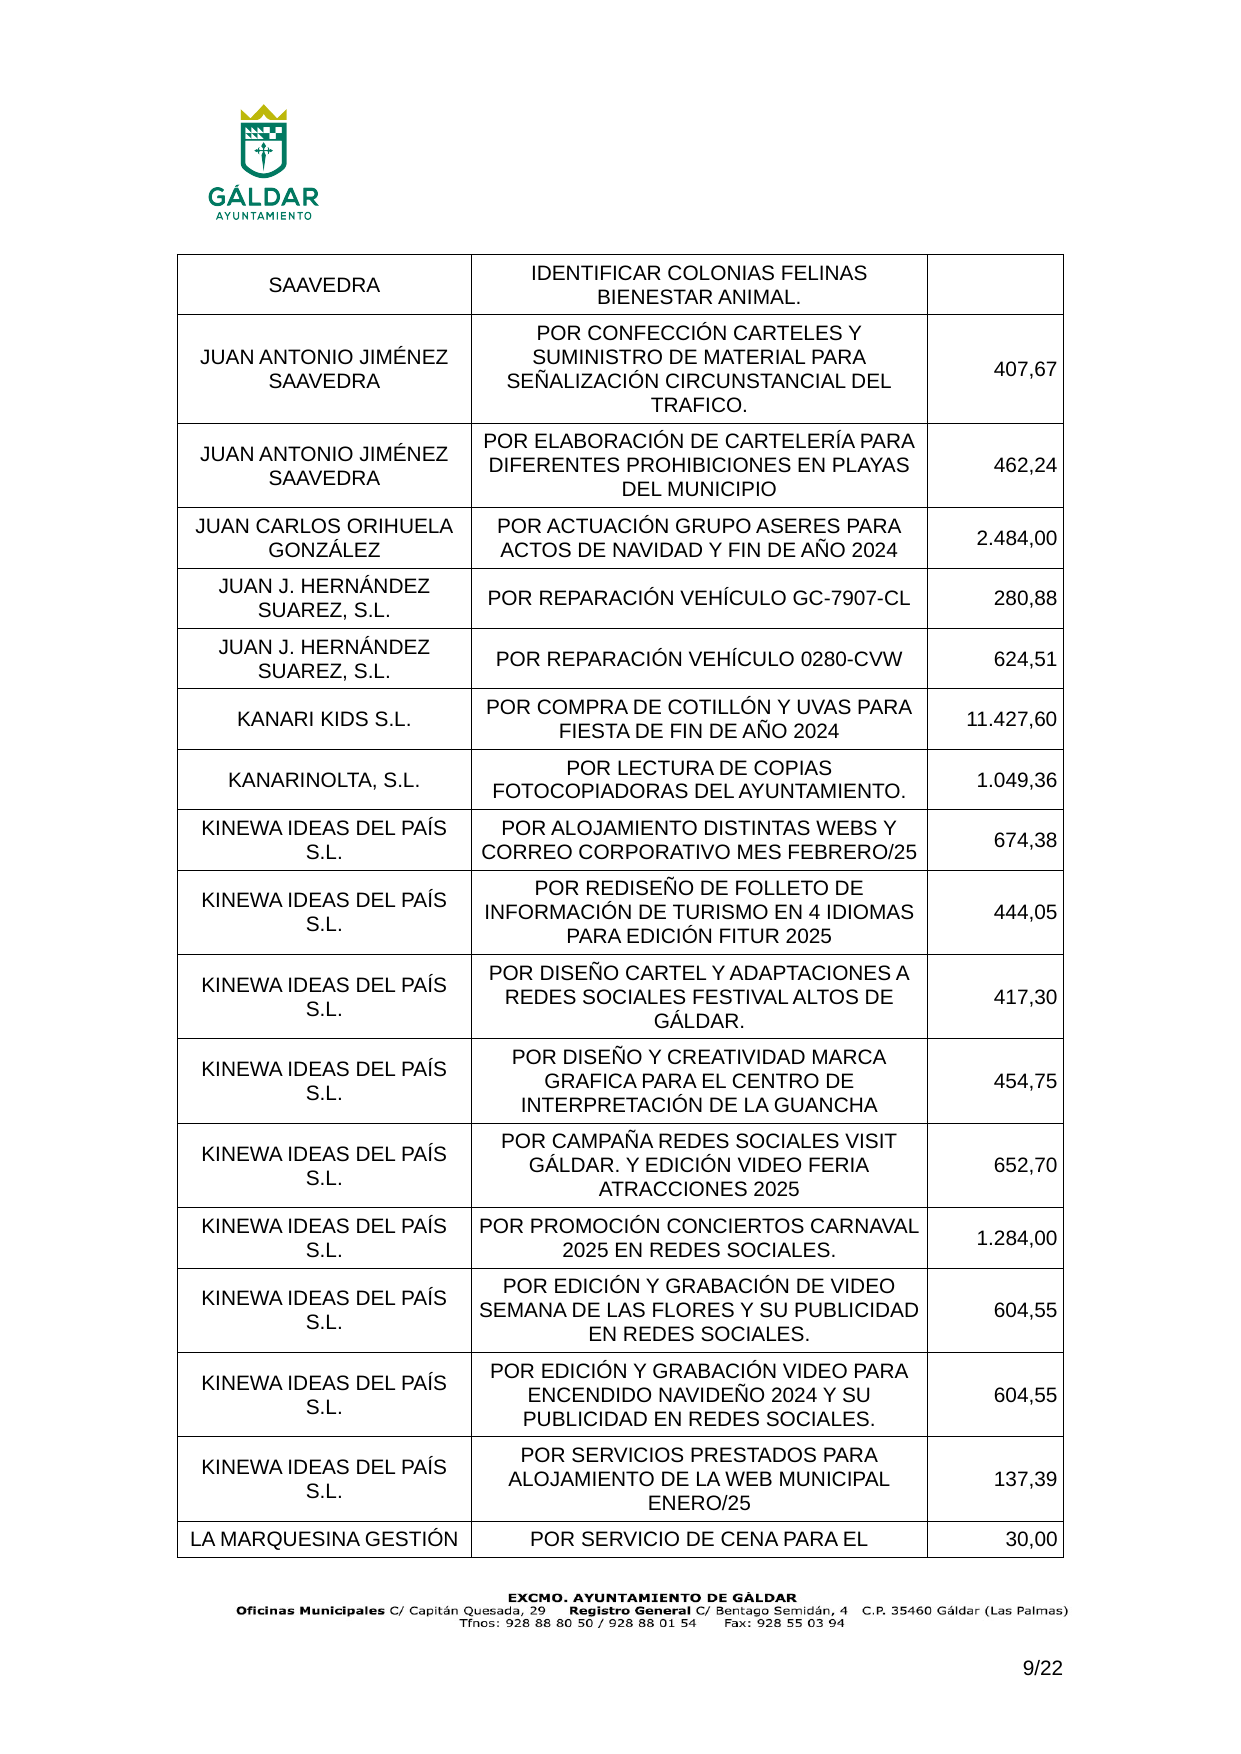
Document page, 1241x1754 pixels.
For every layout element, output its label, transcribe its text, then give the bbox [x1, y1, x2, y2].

table_cell [928, 255, 1063, 314]
table_cell POR EDICIÓN Y GRABACIÓN DE VIDEO SEMANA DE LAS FLORES Y SU PUBLICIDAD EN REDES SOCIALES. [472, 1269, 927, 1352]
table_cell POR DISEÑO Y CREATIVIDAD MARCA GRAFICA PARA EL CENTRO DE INTERPRETACIÓN DE LA GUANCHA [472, 1039, 927, 1123]
table_cell KINEWA IDEAS DEL PAÍS S.L. [178, 955, 471, 1038]
table_cell 417,30 [928, 955, 1063, 1038]
table_cell POR CAMPAÑA REDES SOCIALES VISIT GÁLDAR. Y EDICIÓN VIDEO FERIA ATRACCIONES 2025 [472, 1124, 927, 1207]
table_cell 280,88 [928, 569, 1063, 628]
table_cell JUAN J. HERNÁNDEZ SUAREZ, S.L. [178, 569, 471, 628]
table_cell POR DISEÑO CARTEL Y ADAPTACIONES A REDES SOCIALES FESTIVAL ALTOS DE GÁLDAR. [472, 955, 927, 1038]
table_cell POR REPARACIÓN VEHÍCULO 0280-CVW [472, 629, 927, 688]
table_cell POR SERVICIOS PRESTADOS PARA ALOJAMIENTO DE LA WEB MUNICIPAL ENERO/25 [472, 1437, 927, 1521]
table_cell 2.484,00 [928, 508, 1063, 567]
table_cell 454,75 [928, 1039, 1063, 1123]
table_cell 604,55 [928, 1353, 1063, 1436]
table_cell POR PROMOCIÓN CONCIERTOS CARNAVAL 2025 EN REDES SOCIALES. [472, 1208, 927, 1267]
table_cell KINEWA IDEAS DEL PAÍS S.L. [178, 1437, 471, 1521]
table_cell POR SERVICIO DE CENA PARA EL [472, 1522, 927, 1557]
table_cell KINEWA IDEAS DEL PAÍS S.L. [178, 1039, 471, 1123]
table_cell POR ELABORACIÓN DE CARTELERÍA PARA DIFERENTES PROHIBICIONES EN PLAYAS DEL MUNICIPIO [472, 424, 927, 507]
table_cell KINEWA IDEAS DEL PAÍS S.L. [178, 871, 471, 954]
table_cell POR ALOJAMIENTO DISTINTAS WEBS Y CORREO CORPORATIVO MES FEBRERO/25 [472, 810, 927, 869]
table_cell JUAN J. HERNÁNDEZ SUAREZ, S.L. [178, 629, 471, 688]
table_cell JUAN CARLOS ORIHUELA GONZÁLEZ [178, 508, 471, 567]
table_cell POR LECTURA DE COPIAS FOTOCOPIADORAS DEL AYUNTAMIENTO. [472, 750, 927, 809]
table_cell POR ACTUACIÓN GRUPO ASERES PARA ACTOS DE NAVIDAD Y FIN DE AÑO 2024 [472, 508, 927, 567]
table_cell POR EDICIÓN Y GRABACIÓN VIDEO PARA ENCENDIDO NAVIDEÑO 2024 Y SU PUBLICIDAD EN REDES SOCIALES. [472, 1353, 927, 1436]
table_cell 652,70 [928, 1124, 1063, 1207]
table_cell KANARI KIDS S.L. [178, 689, 471, 749]
table_cell POR REPARACIÓN VEHÍCULO GC-7907-CL [472, 569, 927, 628]
table_cell POR COMPRA DE COTILLÓN Y UVAS PARA FIESTA DE FIN DE AÑO 2024 [472, 689, 927, 749]
table_cell 624,51 [928, 629, 1063, 688]
table_cell 462,24 [928, 424, 1063, 507]
table_cell JUAN ANTONIO JIMÉNEZ SAAVEDRA [178, 315, 471, 423]
table_cell POR CONFECCIÓN CARTELES Y SUMINISTRO DE MATERIAL PARA SEÑALIZACIÓN CIRCUNSTANCIAL DEL TRAFICO. [472, 315, 927, 423]
table_cell 604,55 [928, 1269, 1063, 1352]
table_cell 137,39 [928, 1437, 1063, 1521]
table_cell 30,00 [928, 1522, 1063, 1557]
picture [188, 76, 339, 254]
picture [244, 1592, 1072, 1628]
table_cell KINEWA IDEAS DEL PAÍS S.L. [178, 1124, 471, 1207]
table_cell KANARINOLTA, S.L. [178, 750, 471, 809]
table_cell POR REDISEÑO DE FOLLETO DE INFORMACIÓN DE TURISMO EN 4 IDIOMAS PARA EDICIÓN FITUR 2025 [472, 871, 927, 954]
table_cell 11.427,60 [928, 689, 1063, 749]
table_cell 674,38 [928, 810, 1063, 869]
table_cell LA MARQUESINA GESTIÓN [178, 1522, 471, 1557]
table_cell IDENTIFICAR COLONIAS FELINAS BIENESTAR ANIMAL. [472, 255, 927, 314]
table_cell KINEWA IDEAS DEL PAÍS S.L. [178, 810, 471, 869]
table_cell 444,05 [928, 871, 1063, 954]
table_cell KINEWA IDEAS DEL PAÍS S.L. [178, 1208, 471, 1267]
table_cell SAAVEDRA [178, 255, 471, 314]
table_cell 1.284,00 [928, 1208, 1063, 1267]
table_cell KINEWA IDEAS DEL PAÍS S.L. [178, 1269, 471, 1352]
table_cell 407,67 [928, 315, 1063, 423]
table_cell JUAN ANTONIO JIMÉNEZ SAAVEDRA [178, 424, 471, 507]
table_cell KINEWA IDEAS DEL PAÍS S.L. [178, 1353, 471, 1436]
table_cell 1.049,36 [928, 750, 1063, 809]
